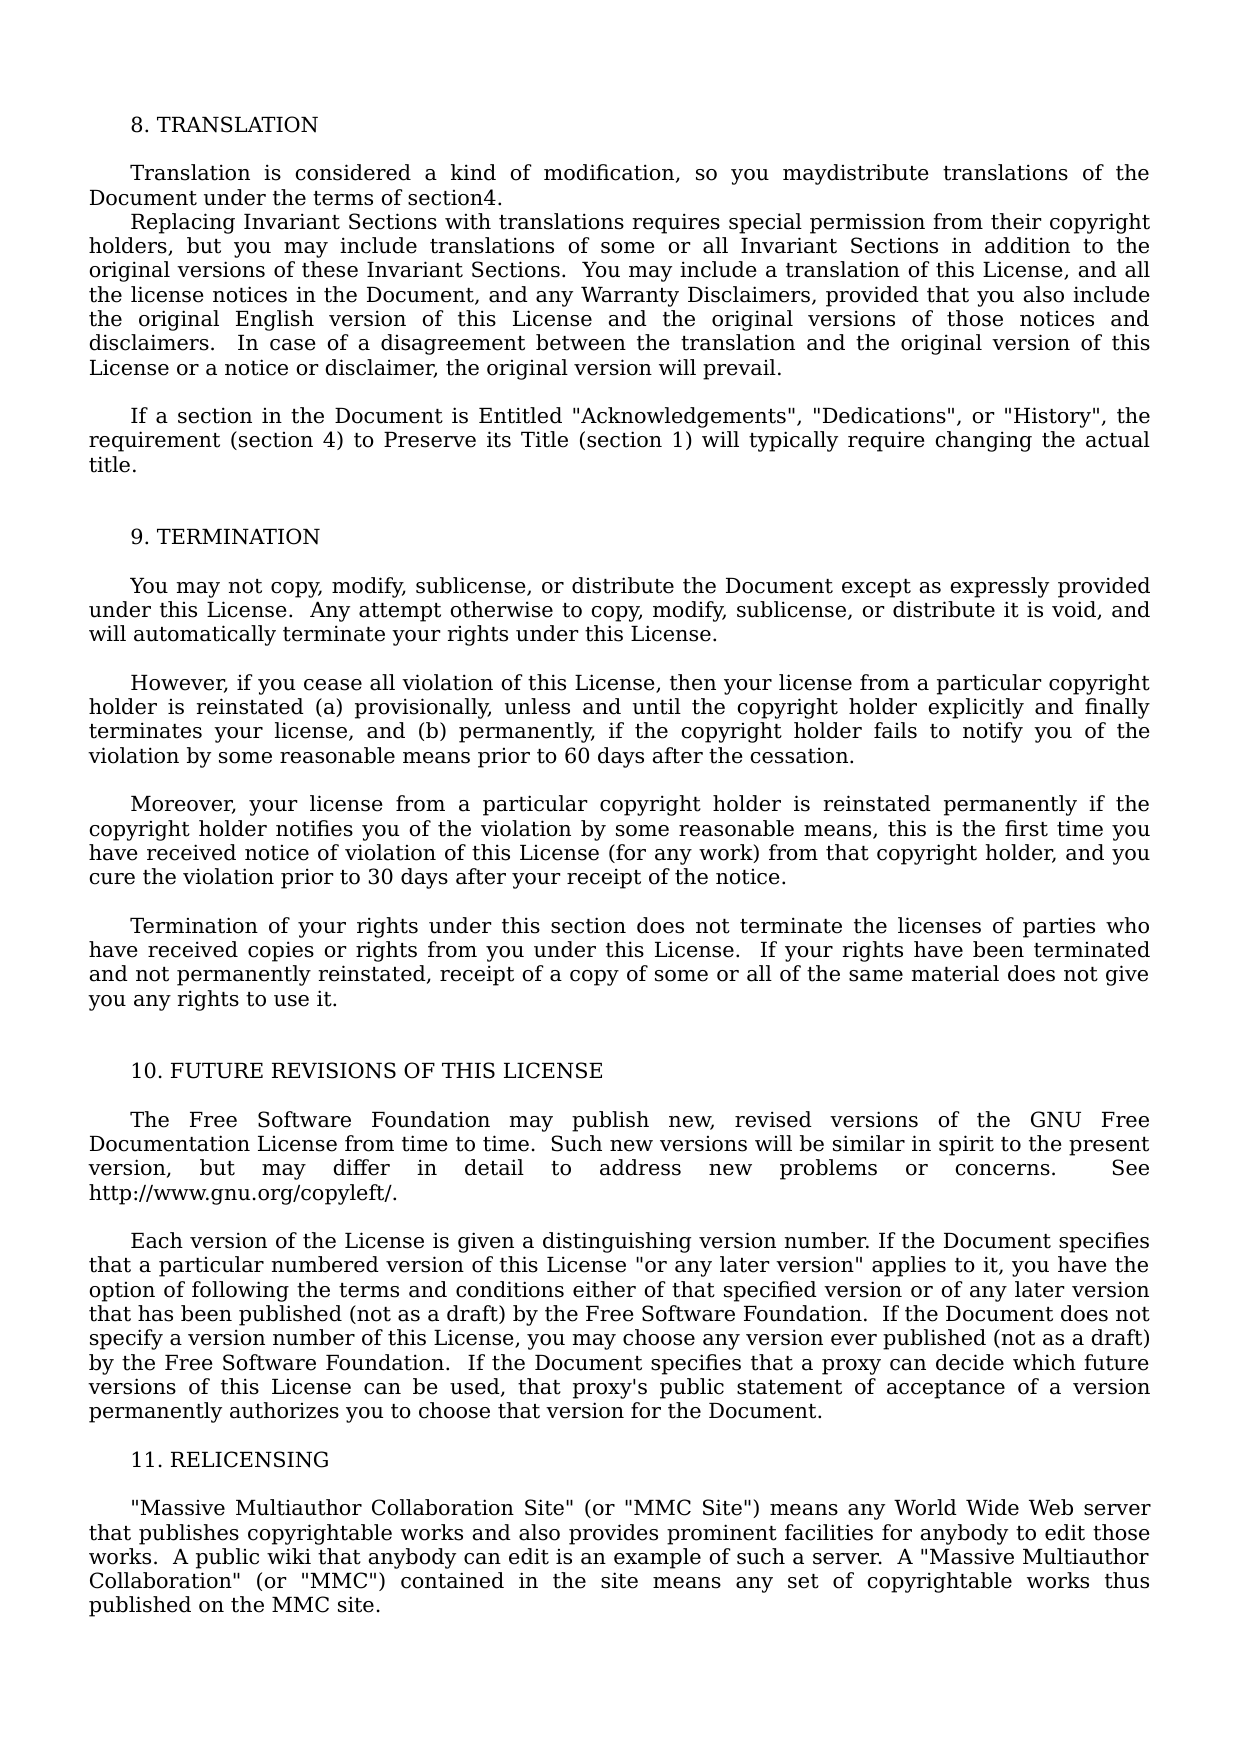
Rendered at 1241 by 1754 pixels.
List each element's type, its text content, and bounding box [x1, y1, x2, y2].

text The Free Software Foundation may publish new, revised versions of the GNU Free Documentation License from time to time. Such new versions will be similar in spirit to the present version, but may differ in detail to address new problems or concerns. See http://www.gnu.org/copyleft/. [88, 1108, 1152, 1205]
text 9. TERMINATION [88, 525, 1152, 550]
text You may not copy, modify, sublicense, or distribute the Document except as expressly provided under this License. Any attempt otherwise to copy, modify, sublicense, or distribute it is void, and will automatically terminate your rights under this License. [88, 574, 1152, 647]
text 11. RELICENSING [88, 1448, 1152, 1472]
text 8. TRANSLATION [88, 113, 1152, 137]
text Moreover, your license from a particular copyright holder is reinstated permanently if the copyright holder notifies you of the violation by some reasonable means, this is the first time you have received notice of violation of this License (for any work) from that copyright holder, and you cure the violation prior to 30 days after your receipt of the notice. [88, 792, 1152, 889]
text Each version of the License is given a distinguishing version number. If the Document specifies that a particular numbered version of this License "or any later version" applies to it, you have the option of following the terms and conditions either of that specified version or of any later version that has been published (not as a draft) by the Free Software Foundation. If the Document does not specify a version number of this License, you may choose any version ever published (not as a draft) by the Free Software Foundation. If the Document specifies that a proxy can decide which future versions of this License can be used, that proxy's public statement of acceptance of a version permanently authorizes you to choose that version for the Document. [88, 1229, 1152, 1423]
text Translation is considered a kind of modification, so you maydistribute translations of the Document under the terms of section4. [88, 161, 1152, 210]
text Replacing Invariant Sections with translations requires special permission from their copyright holders, but you may include translations of some or all Invariant Sections in addition to the original versions of these Invariant Sections. You may include a translation of this License, and all the license notices in the Document, and any Warranty Disclaimers, provided that you also include the original English version of this License and the original versions of those notices and disclaimers. In case of a disagreement between the translation and the original version of this License or a notice or disclaimer, the original version will prevail. [88, 210, 1152, 380]
text 10. FUTURE REVISIONS OF THIS LICENSE [88, 1059, 1152, 1084]
text However, if you cease all violation of this License, then your license from a particular copyright holder is reinstated (a) provisionally, unless and until the copyright holder explicitly and finally terminates your license, and (b) permanently, if the copyright holder fails to notify you of the violation by some reasonable means prior to 60 days after the cessation. [88, 671, 1152, 768]
text If a section in the Document is Entitled "Acknowledgements", "Dedications", or "History", the requirement (section 4) to Preserve its Title (section 1) will typically require changing the actual title. [88, 404, 1152, 477]
text "Massive Multiauthor Collaboration Site" (or "MMC Site") means any World Wide Web server that publishes copyrightable works and also provides prominent facilities for anybody to edit those works. A public wiki that anybody can edit is an example of such a server. A "Massive Multiauthor Collaboration" (or "MMC") contained in the site means any set of copyrightable works thus published on the MMC site. [88, 1496, 1152, 1618]
text Termination of your rights under this section does not terminate the licenses of parties who have received copies or rights from you under this License. If your rights have been terminated and not permanently reinstated, receipt of a copy of some or all of the same material does not give you any rights to use it. [88, 914, 1152, 1011]
